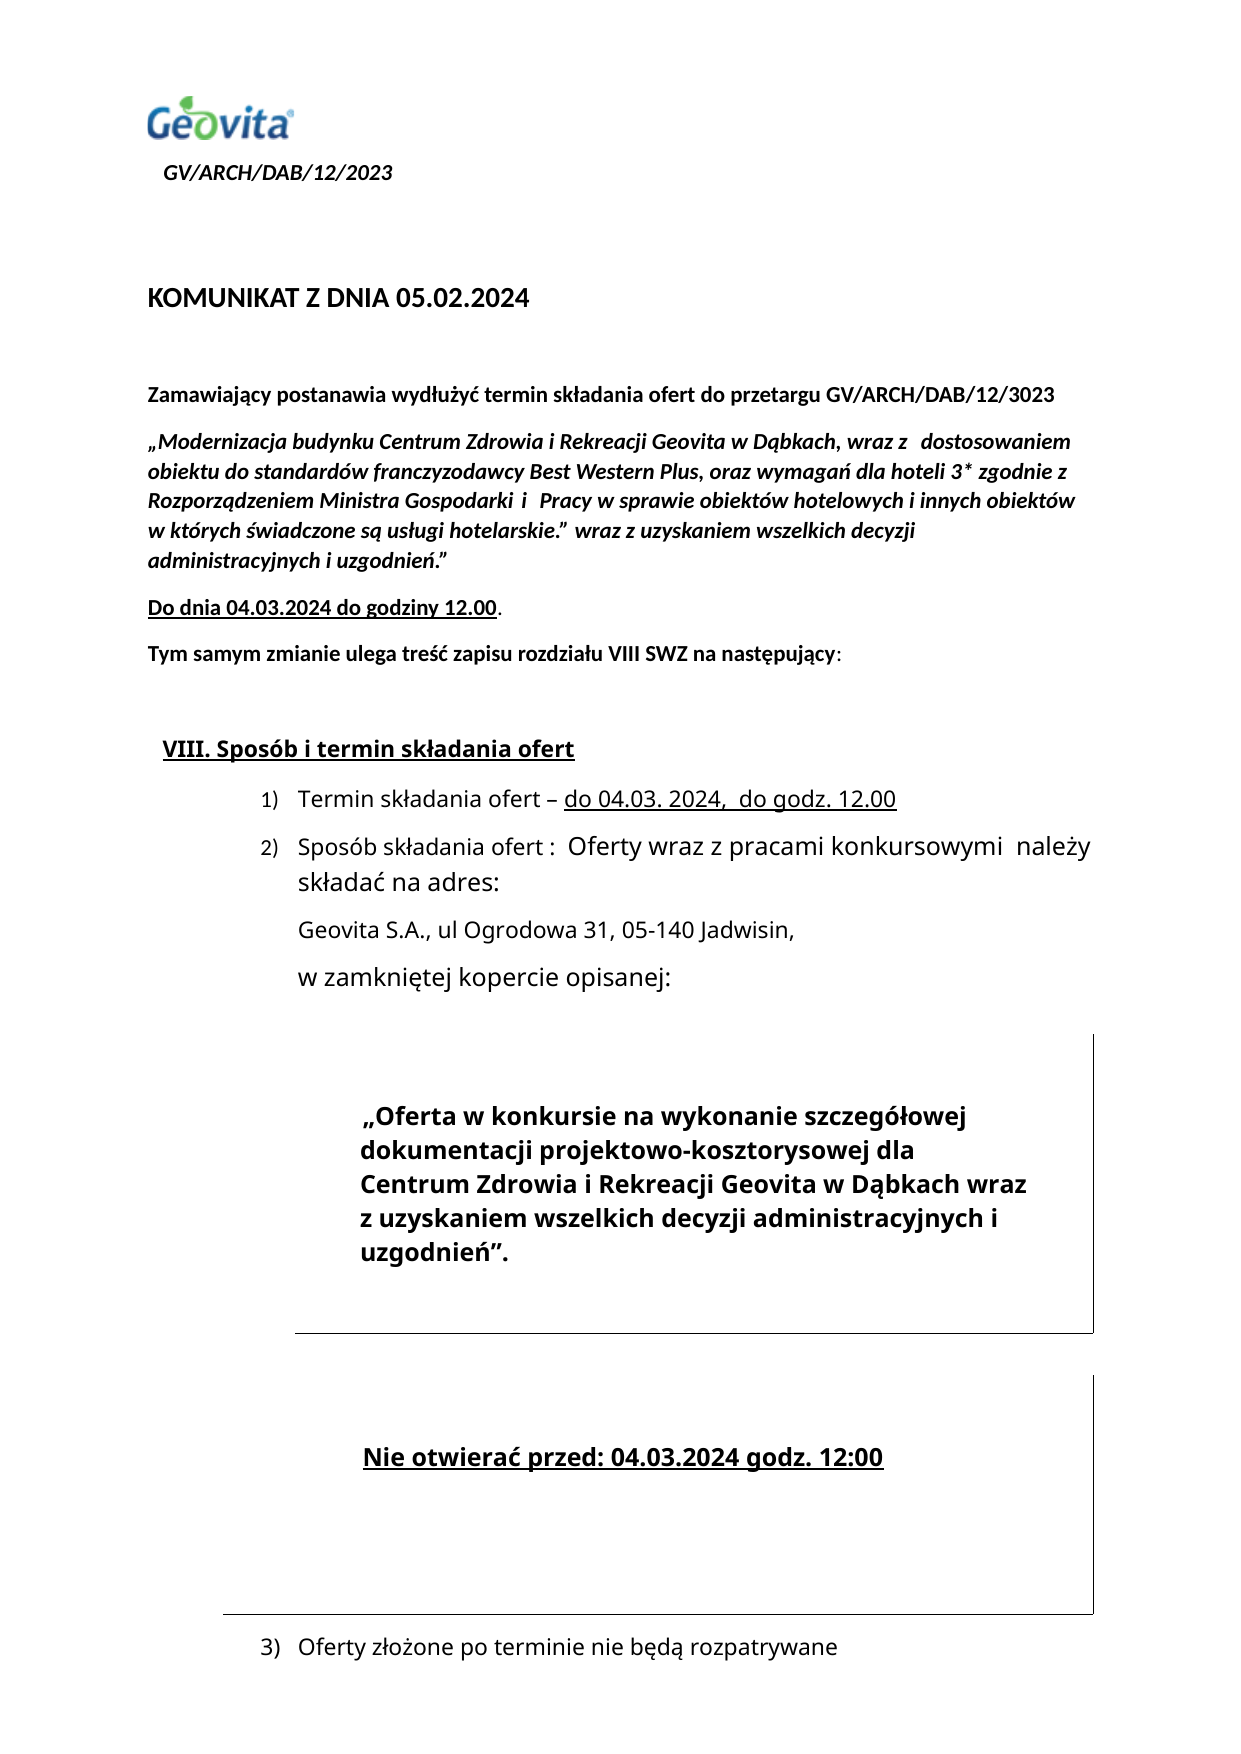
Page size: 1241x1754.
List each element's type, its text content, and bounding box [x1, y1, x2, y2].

text VIII. Sposób i termin składania ofert [162, 733, 1093, 764]
list w zamkniętej kopercie opisanej: [298, 960, 1093, 994]
list Oferty złożone po terminie nie będą rozpatrywane [260, 1631, 1093, 1662]
text Tym samym zmianie ulega treść zapisu rozdziału VIII SWZ na następujący: [148, 639, 1093, 668]
text Nie otwierać przed: 04.03.2024 godz. 12:00 [223, 1375, 1093, 1473]
list Geovita S.A., ul Ogrodowa 31, 05-140 Jadwisin, [298, 914, 1093, 945]
text Do dnia 04.03.2024 do godziny 12.00. [148, 593, 1093, 621]
text „Modernizacja budynku Centrum Zdrowia i Rekreacji Geovita w Dąbkach, wraz z dostosowaniem obiektu do standardów franczyzodawcy Best Western Plus, oraz wymagań dla hoteli 3* zgodnie z Rozporządzeniem Ministra Gospodarki i Pracy w sprawie obiektów hotelowych i innych obiektów w których świadczone są usługi hotelarskie.” wraz z uzyskaniem wszelkich decyzji administracyjnych i uzgodnień.” [148, 427, 1093, 574]
text „Oferta w konkursie na wykonanie szczegółowej dokumentacji projektowo-kosztorysowej dla Centrum Zdrowia i Rekreacji Geovita w Dąbkach wraz z uzyskaniem wszelkich decyzji administracyjnych i uzgodnień”. [295, 1034, 1093, 1333]
text KOMUNIKAT Z DNIA 05.02.2024 [148, 279, 1093, 315]
list Termin składania ofert – do 04.03. 2024, do godz. 12.00 [260, 783, 1093, 814]
text Zamawiający postanawia wydłużyć termin składania ofert do przetargu GV/ARCH/DAB/12/3023 [148, 380, 1093, 408]
list Sposób składania ofert : Oferty wraz z pracami konkursowymi należy składać na adres: [260, 829, 1093, 899]
